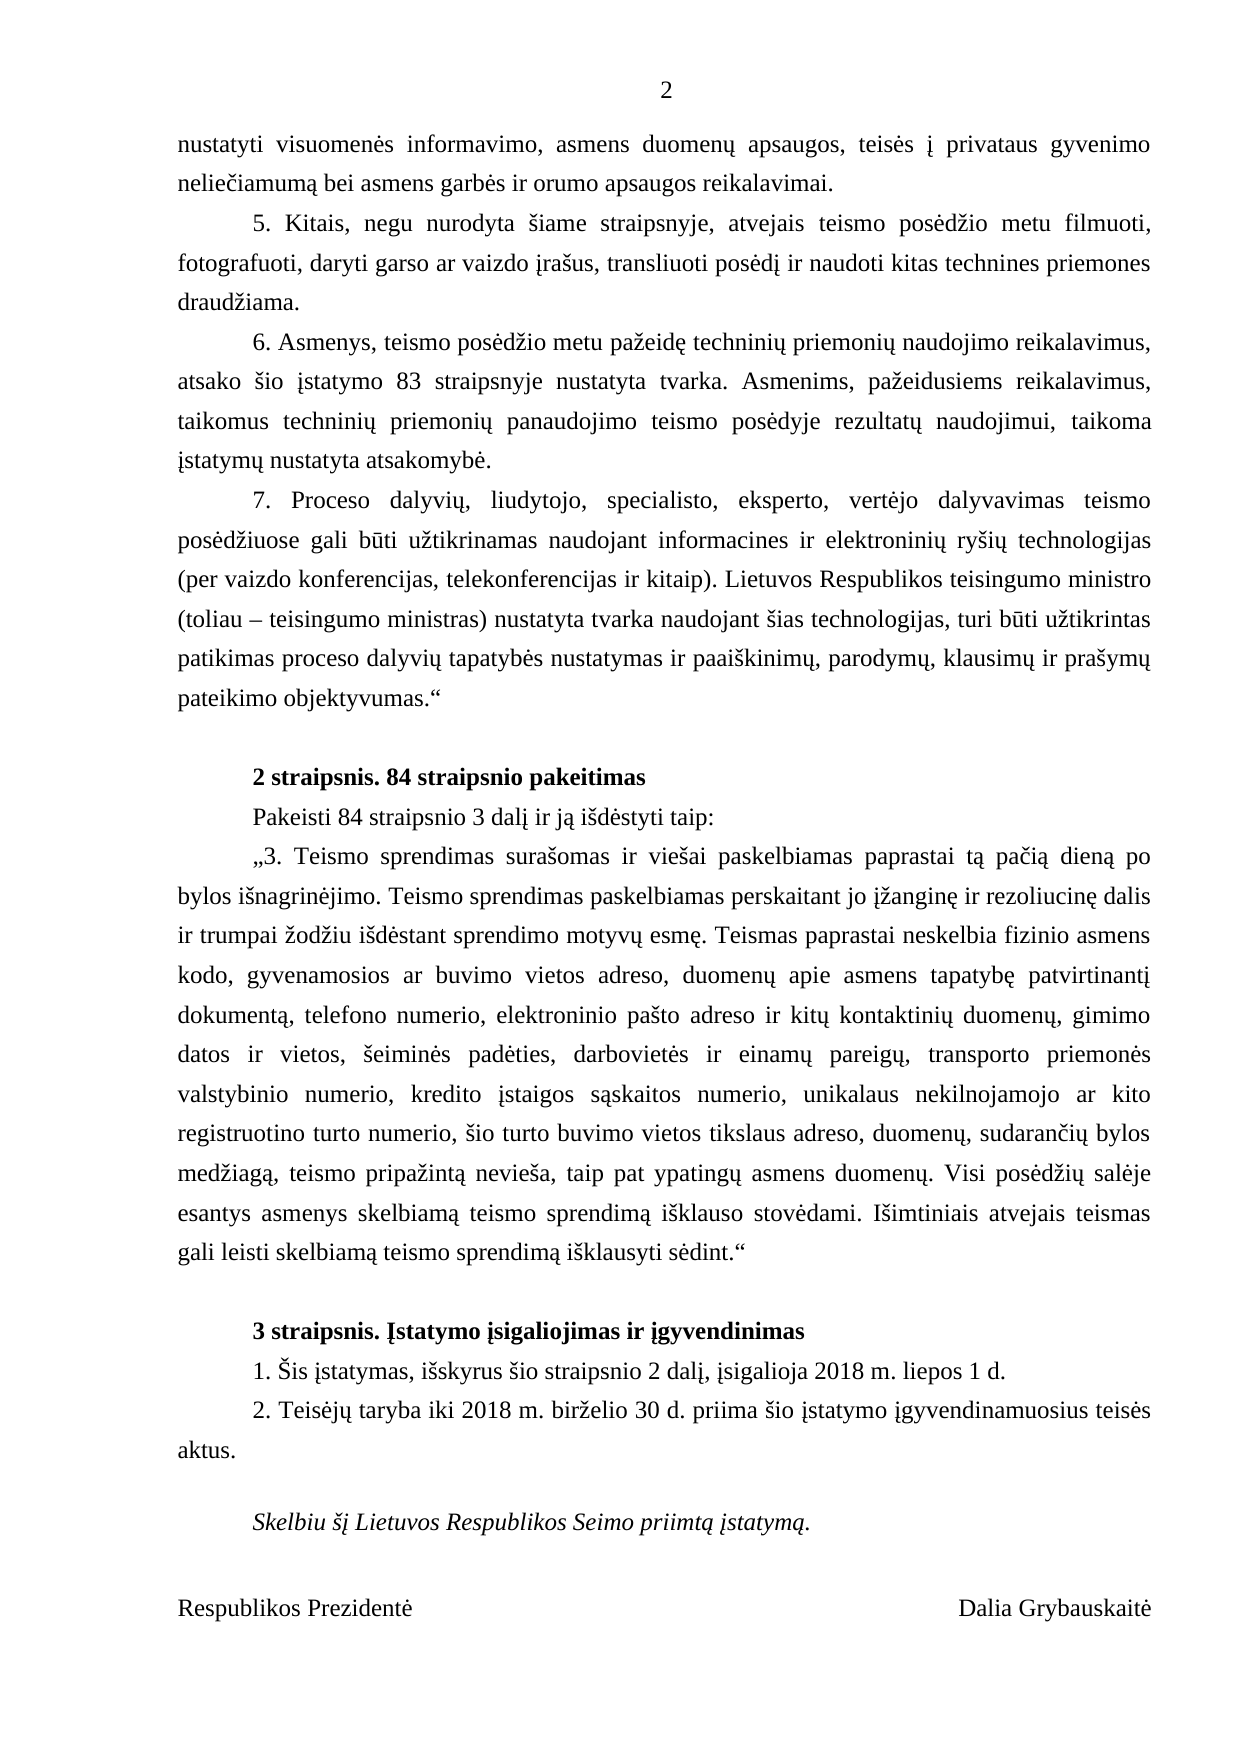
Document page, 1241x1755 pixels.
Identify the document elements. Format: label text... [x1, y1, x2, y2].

text 3 straipsnis. Įstatymo įsigaliojimas ir įgyvendinimas [177, 1306, 1152, 1345]
text 2. Teisėjų taryba iki 2018 m. birželio 30 d. priima šio įstatymo įgyvendinamuosius teisės aktus. [177, 1385, 1152, 1464]
text Respublikos Prezidentė Dalia Grybauskaitė [177, 1593, 1152, 1622]
text 5. Kitais, negu nurodyta šiame straipsnyje, atvejais teismo posėdžio metu filmuoti, fotografuoti, daryti garso ar vaizdo įrašus, transliuoti posėdį ir naudoti kitas technines priemones draudžiama. [177, 197, 1152, 316]
text „3. Teismo sprendimas surašomas ir viešai paskelbiamas paprastai tą pačią dieną po bylos išnagrinėjimo. Teismo sprendimas paskelbiamas perskaitant jo įžanginę ir rezoliucinę dalis ir trumpai žodžiu išdėstant sprendimo motyvų esmę. Teismas paprastai neskelbia fizinio asmens kodo, gyvenamosios ar buvimo vietos adreso, duomenų apie asmens tapatybę patvirtinantį dokumentą, telefono numerio, elektroninio pašto adreso ir kitų kontaktinių duomenų, gimimo datos ir vietos, šeiminės padėties, darbovietės ir einamų pareigų, transporto priemonės valstybinio numerio, kredito įstaigos sąskaitos numerio, unikalaus nekilnojamojo ar kito registruotino turto numerio, šio turto buvimo vietos tikslaus adreso, duomenų, sudarančių bylos medžiagą, teismo pripažintą nevieša, taip pat ypatingų asmens duomenų. Visi posėdžių salėje esantys asmenys skelbiamą teismo sprendimą išklauso stovėdami. Išimtiniais atvejais teismas gali leisti skelbiamą teismo sprendimą išklausyti sėdint.“ [177, 831, 1152, 1266]
text 7. Proceso dalyvių, liudytojo, specialisto, eksperto, vertėjo dalyvavimas teismo posėdžiuose gali būti užtikrinamas naudojant informacines ir elektroninių ryšių technologijas (per vaizdo konferencijas, telekonferencijas ir kitaip). Lietuvos Respublikos teisingumo ministro (toliau – teisingumo ministras) nustatyta tvarka naudojant šias technologijas, turi būti užtikrintas patikimas proceso dalyvių tapatybės nustatymas ir paaiškinimų, parodymų, klausimų ir prašymų pateikimo objektyvumas.“ [177, 474, 1152, 712]
text Skelbiu šį Lietuvos Respublikos Seimo priimtą įstatymą. [177, 1507, 1152, 1536]
text Pakeisti 84 straipsnio 3 dalį ir ją išdėstyti taip: [177, 791, 1152, 831]
text 2 straipsnis. 84 straipsnio pakeitimas [177, 751, 1152, 791]
text nustatyti visuomenės informavimo, asmens duomenų apsaugos, teisės į privataus gyvenimo neliečiamumą bei asmens garbės ir orumo apsaugos reikalavimai. [177, 118, 1152, 197]
text 1. Šis įstatymas, išskyrus šio straipsnio 2 dalį, įsigalioja 2018 m. liepos 1 d. [177, 1345, 1152, 1385]
text 6. Asmenys, teismo posėdžio metu pažeidę techninių priemonių naudojimo reikalavimus, atsako šio įstatymo 83 straipsnyje nustatyta tvarka. Asmenims, pažeidusiems reikalavimus, taikomus techninių priemonių panaudojimo teismo posėdyje rezultatų naudojimui, taikoma įstatymų nustatyta atsakomybė. [177, 316, 1152, 474]
